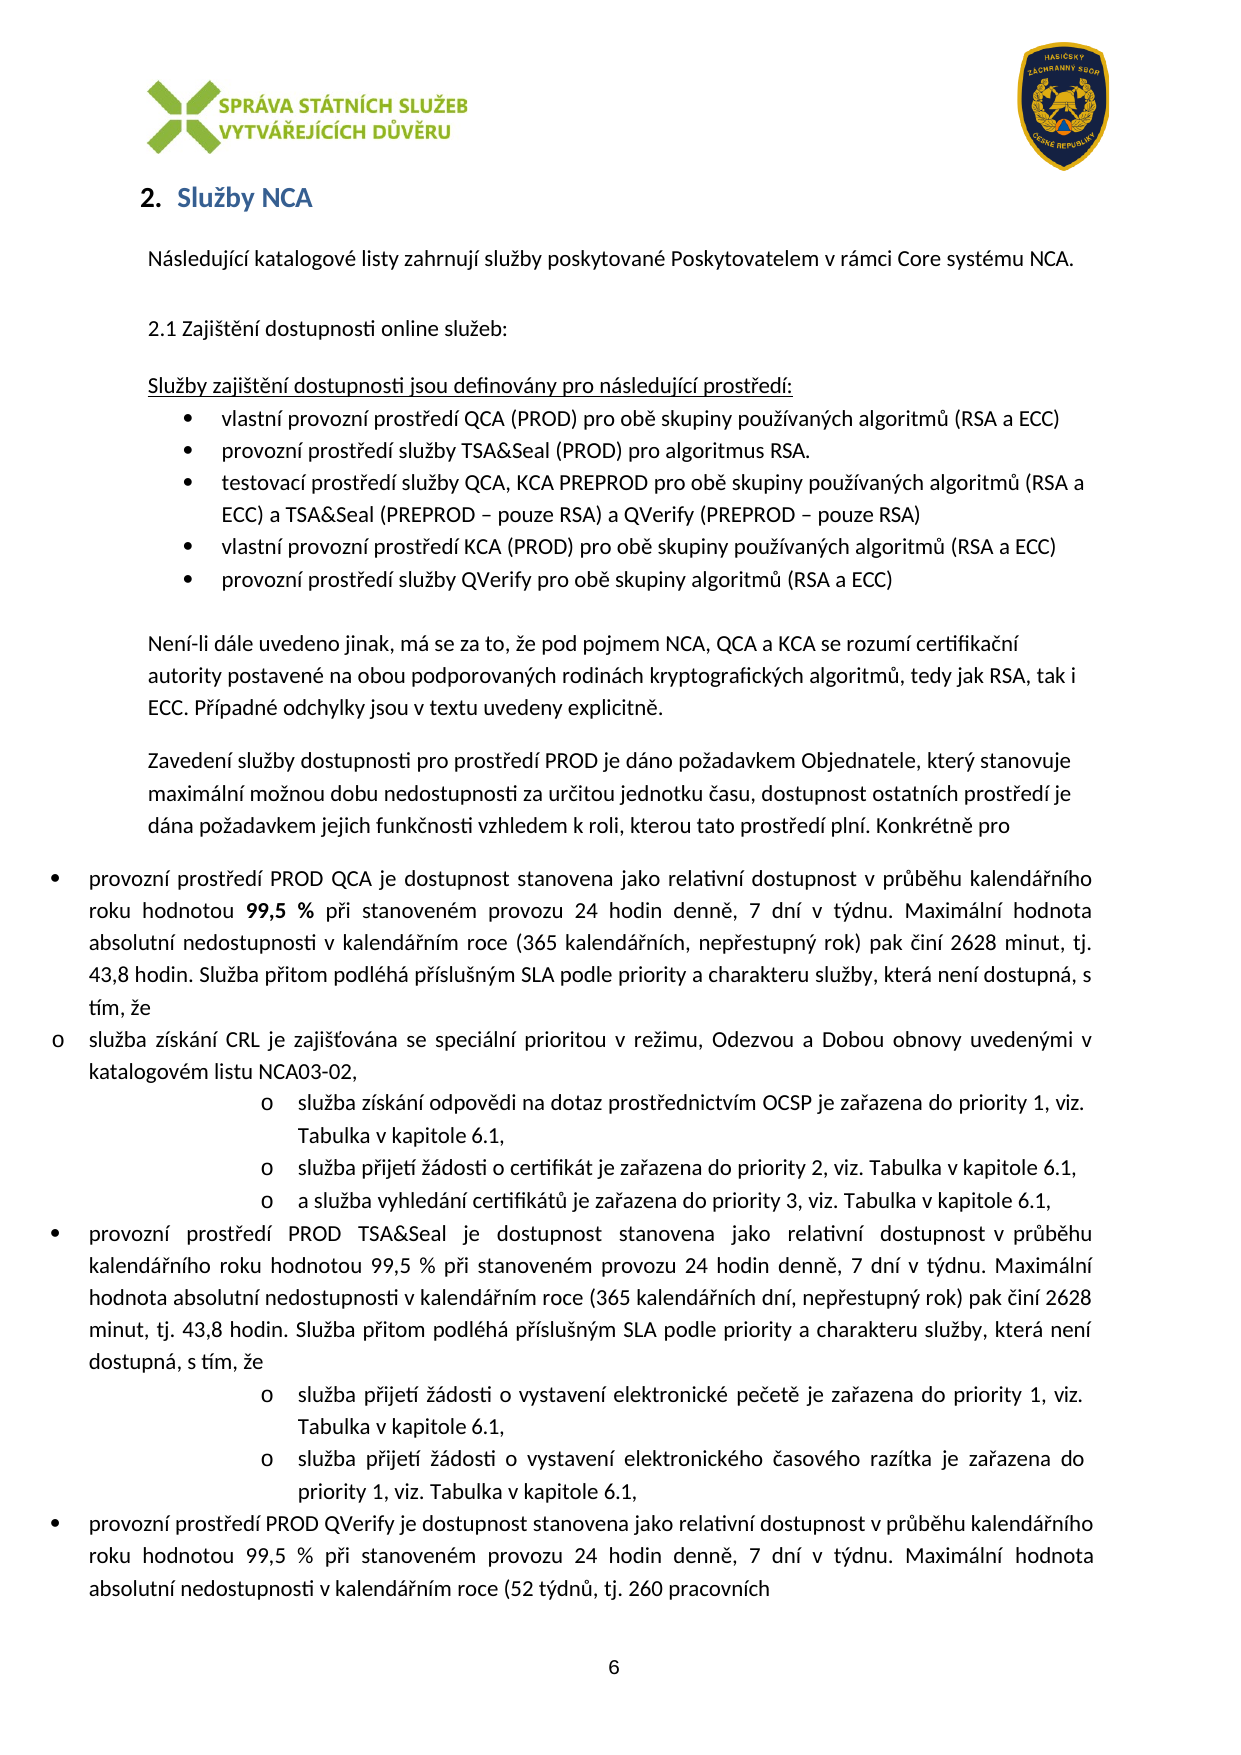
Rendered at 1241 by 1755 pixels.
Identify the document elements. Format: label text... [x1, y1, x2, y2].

text ECC) a TSA&Seal (PREPROD – pouze RSA) a QVerify (PREPROD – pouze RSA) [221, 500, 1137, 528]
text Tabulka v kapitole 6.1, [298, 1121, 1137, 1149]
list provozní prostředí PROD TSA&Seal je dostupnost stanovena jako relativní dostupnost v průběhu kalendářního roku hodnotou 99,5 % při stanoveném provozu 24 hodin denně, 7 dní v týdnu. Maximální hodnota absolutní nedostupnosti v kalendářním roce (365 kalendářních dní, nepřestupný rok) pak činí 2628 minut, tj. 43,8 hodin. Služba přitom podléhá příslušným SLA podle priority a charakteru služby, která není dostupná, s tím, že [51, 1219, 1093, 1375]
text Tabulka v kapitole 6.1, [298, 1412, 1137, 1440]
list testovací prostředí služby QCA, KCA PREPROD pro obě skupiny používaných algoritmů (RSA a [184, 468, 1137, 496]
list vlastní provozní prostředí KCA (PROD) pro obě skupiny používaných algoritmů (RSA a ECC) [184, 532, 1137, 561]
text Služby zajištění dostupnosti jsou definovány pro následující prostředí: [148, 371, 1137, 399]
text Není-li dále uvedeno jinak, má se za to, že pod pojmem NCA, QCA a KCA se rozumí certifikační autority postavené na obou podporovaných rodinách kryptografických algoritmů, tedy jak RSA, tak i ECC. Případné odchylky jsou v textu uvedeny explicitně. [148, 629, 1092, 722]
list provozní prostředí PROD QVerify je dostupnost stanovena jako relativní dostupnost v průběhu kalendářního roku hodnotou 99,5 % při stanoveném provozu 24 hodin denně, 7 dní v týdnu. Maximální hodnota absolutní nedostupnosti v kalendářním roce (52 týdnů, tj. 260 pracovních [51, 1509, 1094, 1602]
list služba přijetí žádosti o certifikát je zařazena do priority 2, viz. Tabulka v kapitole 6.1, [260, 1153, 1137, 1183]
text priority 1, viz. Tabulka v kapitole 6.1, [298, 1477, 1137, 1505]
list služba přijetí žádosti o vystavení elektronické pečetě je zařazena do priority 1, viz. [260, 1380, 1137, 1409]
text Zavedení služby dostupnosti pro prostředí PROD je dáno požadavkem Objednatele, který stanovuje maximální možnou dobu nedostupnosti za určitou jednotku času, dostupnost ostatních prostředí je dána požadavkem jejich funkčnosti vzhledem k roli, kterou tato prostředí plní. Konkrétně pro [148, 747, 1071, 839]
list provozní prostředí služby QVerify pro obě skupiny algoritmů (RSA a ECC) [184, 565, 1137, 593]
text Následující katalogové listy zahrnují služby poskytované Poskytovatelem v rámci Core systému NCA. [148, 244, 1137, 272]
list provozní prostředí služby TSA&Seal (PROD) pro algoritmus RSA. [184, 436, 1137, 464]
list služba získání odpovědi na dotaz prostřednictvím OCSP je zařazena do priority 1, viz. [260, 1088, 1137, 1118]
list vlastní provozní prostředí QCA (PROD) pro obě skupiny používaných algoritmů (RSA a ECC) [184, 404, 1137, 432]
list provozní prostředí PROD QCA je dostupnost stanovena jako relativní dostupnost v průběhu kalendářního roku hodnotou 99,5 % při stanoveném provozu 24 hodin denně, 7 dní v týdnu. Maximální hodnota absolutní nedostupnosti v kalendářním roce (365 kalendářních, nepřestupný rok) pak činí 2628 minut, tj. 43,8 hodin. Služba přitom podléhá příslušným SLA podle priority a charakteru služby, která není dostupná, s tím, že [51, 864, 1094, 1021]
list a služba vyhledání certifikátů je zařazena do priority 3, viz. Tabulka v kapitole 6.1, [260, 1186, 1137, 1215]
list služba přijetí žádosti o vystavení elektronického časového razítka je zařazena do [260, 1444, 1137, 1474]
list Služby NCA [140, 179, 1137, 214]
list Zajištění dostupnosti online služeb: [148, 314, 1137, 342]
list služba získání CRL je zajišťována se speciální prioritou v režimu, Odezvou a Dobou obnovy uvedenými v katalogovém listu NCA03-02, [51, 1025, 1094, 1085]
